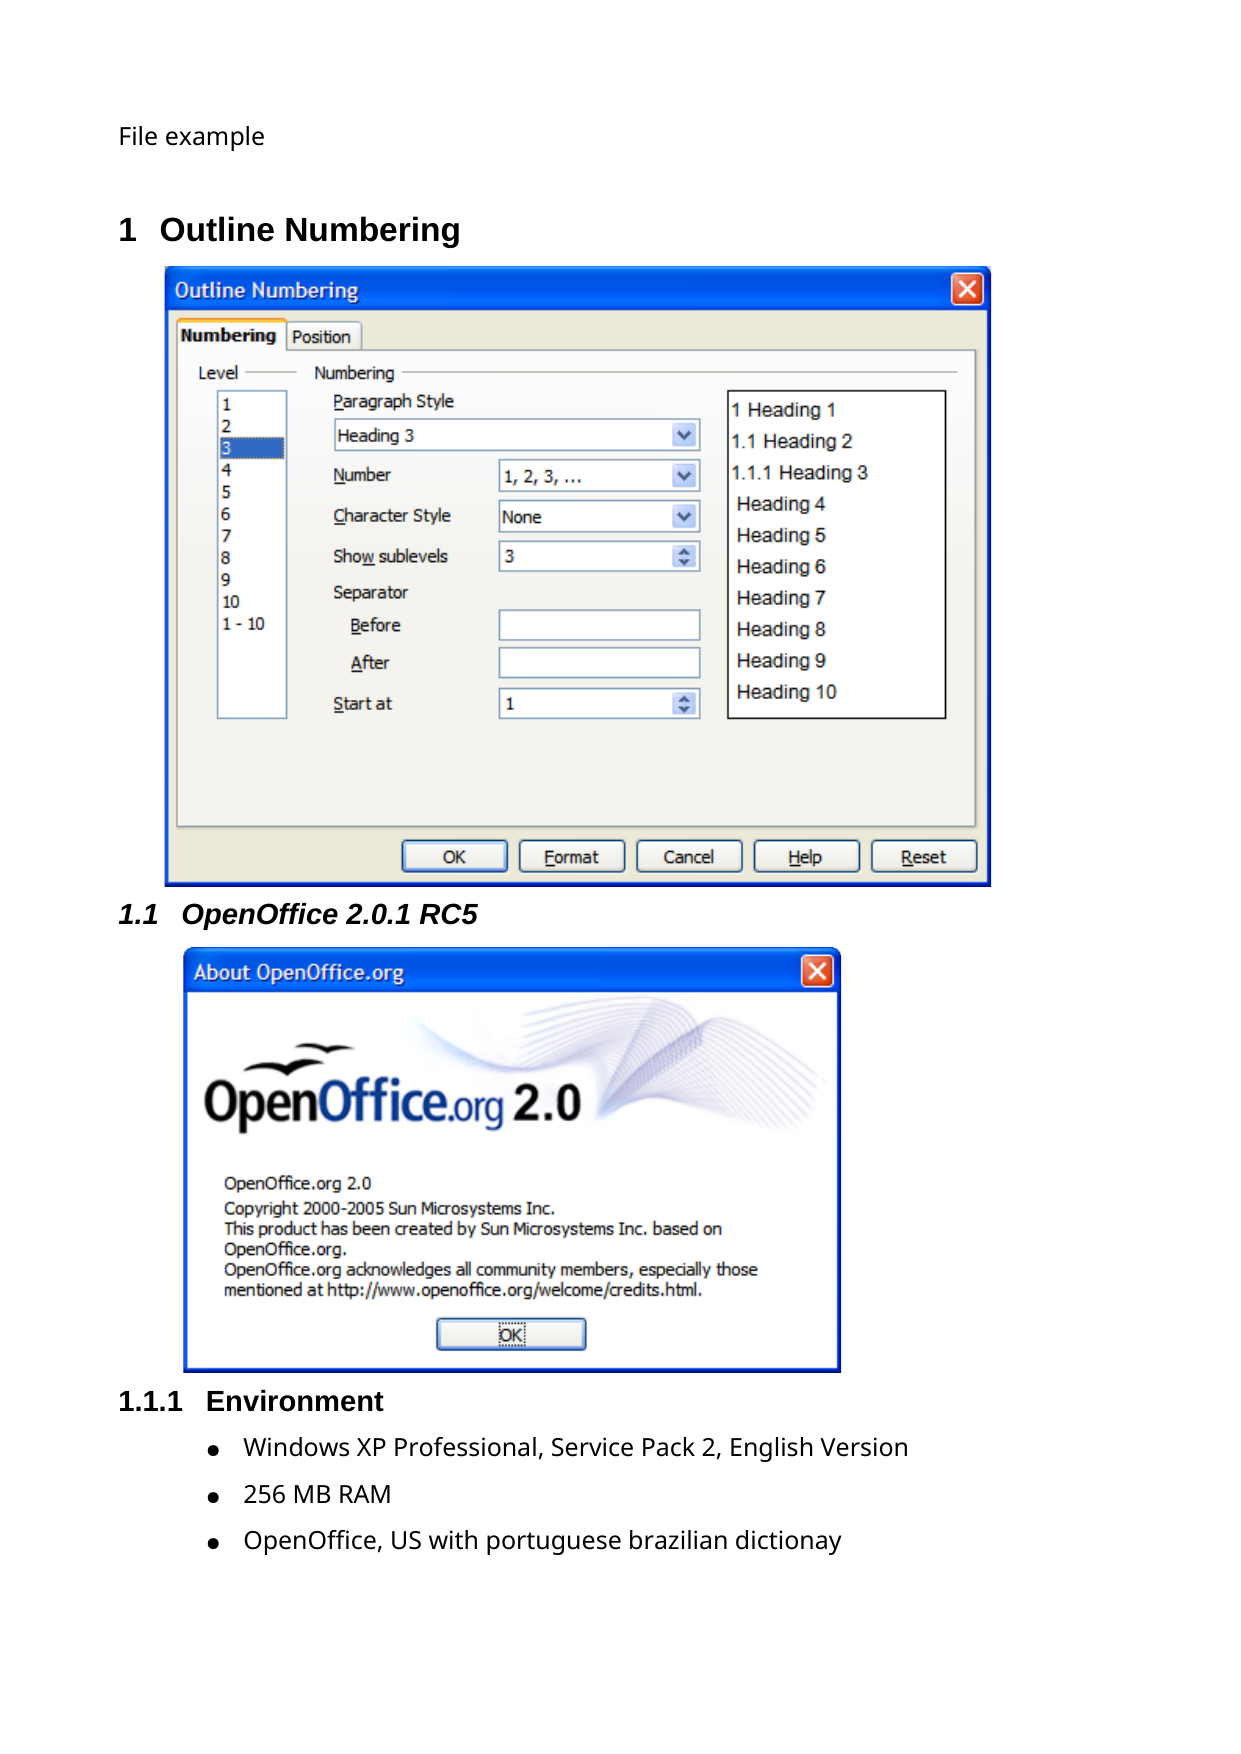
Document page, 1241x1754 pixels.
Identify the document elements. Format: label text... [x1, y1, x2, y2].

subtitle OpenOffice 2.0.1 RC5 [118, 286, 1122, 931]
list OpenOffice, US with portuguese brazilian dictionay [206, 1523, 1122, 1557]
list Windows XP Professional, Service Pack 2, English Version [206, 1430, 1122, 1464]
subtitle Environment [118, 968, 1122, 1417]
text File example [118, 118, 1122, 152]
list 256 MB RAM [206, 1476, 1122, 1510]
subtitle Outline Numbering [118, 211, 1122, 249]
picture [164, 266, 992, 887]
picture [183, 947, 842, 1373]
